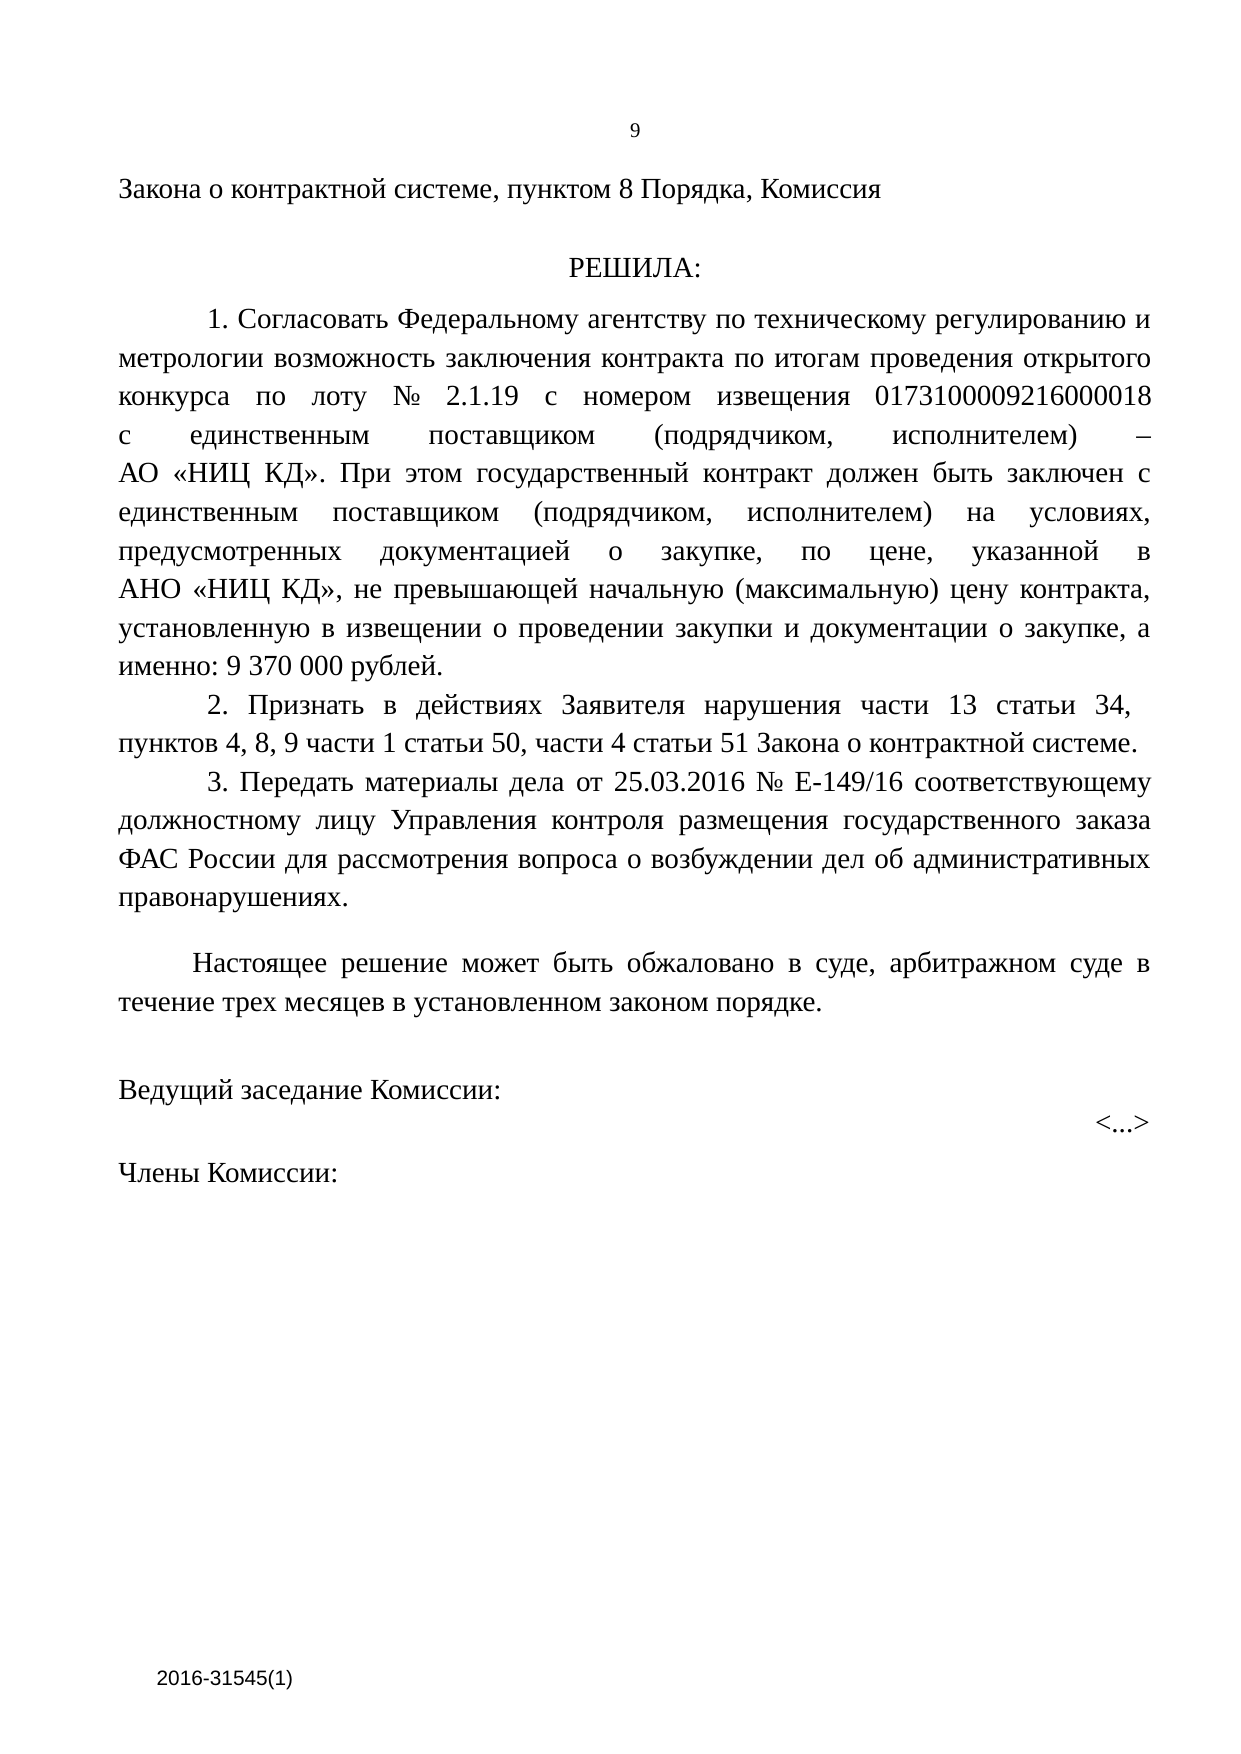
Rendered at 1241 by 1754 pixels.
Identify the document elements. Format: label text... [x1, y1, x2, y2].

text 2. Признать в действиях Заявителя нарушения части 13 статьи 34, пунктов 4, 8, 9 части 1 статьи 50, части 4 статьи 51 Закона о контрактной системе. [118, 687, 1152, 759]
text РЕШИЛА: [118, 250, 1152, 284]
table_cell Члены Комиссии: [118, 1105, 604, 1189]
table_header Ведущий заседание Комиссии: [118, 1072, 604, 1105]
text Настоящее решение может быть обжаловано в суде, арбитражном суде в течение трех месяцев в установленном законом порядке. [118, 946, 1152, 1018]
text 3. Передать материалы дела от 25.03.2016 № Е-149/16 соответствующему должностному лицу Управления контроля размещения государственного заказа ФАС России для рассмотрения вопроса о возбуждении дел об административных правонарушениях. [118, 764, 1152, 913]
text Закона о контрактной системе, пунктом 8 Порядка, Комиссия [118, 172, 1152, 205]
table_header [604, 1072, 1149, 1105]
text 1. Согласовать Федеральному агентству по техническому регулированию и метрологии возможность заключения контракта по итогам проведения открытого конкурса по лоту № 2.1.19 с номером извещения 0173100009216000018 с единственным поставщиком (подрядчиком, исполнителем) – АО «НИЦ КД». При этом государственный контракт должен быть заключен с единственным поставщиком (подрядчиком, исполнителем) на условиях, предусмотренных документацией о закупке, по цене, указанной в АНО «НИЦ КД», не превышающей начальную (максимальную) цену контракта, установленную в извещении о проведении закупки и документации о закупке, а именно: 9 370 000 рублей. [118, 301, 1152, 682]
table_cell <...> [604, 1105, 1149, 1189]
